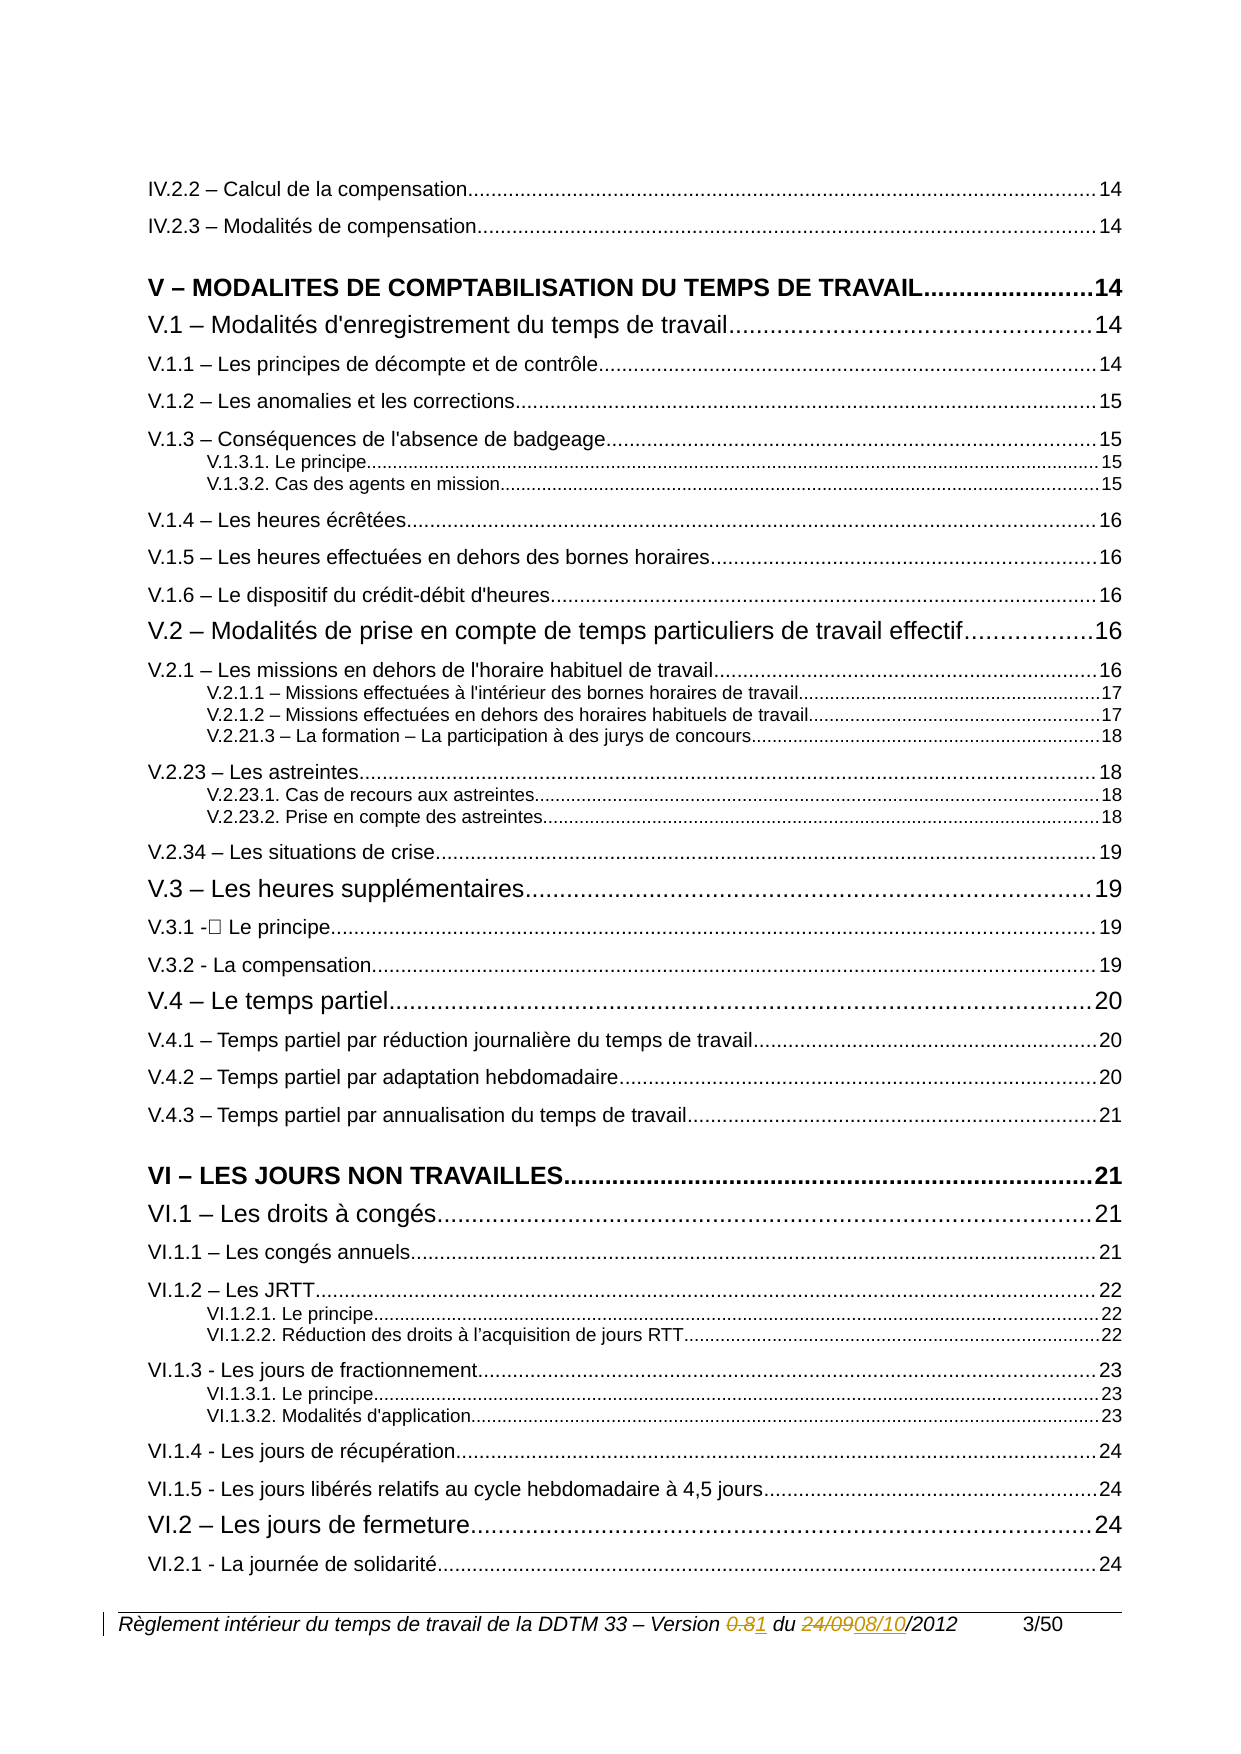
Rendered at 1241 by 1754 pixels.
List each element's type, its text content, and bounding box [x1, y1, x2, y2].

text V.4 – Le temps partiel 20 [148, 990, 1122, 1015]
text V.3 – Les heures supplémentaires 19 [148, 877, 1122, 902]
text V.4.1 – Temps partiel par réduction journalière du temps de travail 20 [148, 1027, 1122, 1052]
text VI.1.2 – Les JRTT 22 [148, 1277, 1122, 1302]
text V.4.2 – Temps partiel par adaptation hebdomadaire 20 [148, 1065, 1122, 1090]
text V.1.5 – Les heures effectuées en dehors des bornes horaires 16 [148, 544, 1122, 569]
text V – MODALITES DE COMPTABILISATION DU TEMPS DE TRAVAIL 14 [148, 276, 1122, 301]
text VI.1.3.2. Modalités d'application 23 [207, 1404, 1122, 1426]
text V.1.2 – Les anomalies et les corrections 15 [148, 389, 1122, 414]
text VI.1.3.1. Le principe 23 [207, 1383, 1122, 1404]
text VI.1.2.1. Le principe 22 [207, 1302, 1122, 1324]
text V.1.3.2. Cas des agents en mission 15 [207, 473, 1122, 494]
text V.2.34 – Les situations de crise 19 [148, 840, 1122, 865]
text VI.1 – Les droits à congés 21 [148, 1202, 1122, 1227]
text V.2.23.1. Cas de recours aux astreintes 18 [207, 784, 1122, 806]
text V.3.1 - Le principe 19 [148, 915, 1122, 940]
text V.2.1.2 – Missions effectuées en dehors des horaires habituels de travail 17 [207, 703, 1122, 725]
text V.4.3 – Temps partiel par annualisation du temps de travail 21 [148, 1102, 1122, 1127]
text V.2.23 – Les astreintes 18 [148, 759, 1122, 784]
text VI.1.5 - Les jours libérés relatifs au cycle hebdomadaire à 4,5 jours 24 [148, 1476, 1122, 1501]
text V.2.1.1 – Missions effectuées à l'intérieur des bornes horaires de travail 17 [207, 682, 1122, 703]
text VI.1.4 - Les jours de récupération 24 [148, 1438, 1122, 1463]
text V.2.1 – Les missions en dehors de l'horaire habituel de travail 16 [148, 657, 1122, 682]
text VI.1.1 – Les congés annuels 21 [148, 1240, 1122, 1265]
text VI.2 – Les jours de fermeture 24 [148, 1513, 1122, 1538]
text V.1.1 – Les principes de décompte et de contrôle 14 [148, 351, 1122, 376]
text VI.2.1 - La journée de solidarité 24 [148, 1551, 1122, 1576]
text VI – LES JOURS NON TRAVAILLES 21 [148, 1165, 1122, 1190]
text V.2.23.2. Prise en compte des astreintes 18 [207, 806, 1122, 827]
text V.1.3.1. Le principe 15 [207, 451, 1122, 473]
text VI.1.2.2. Réduction des droits à l’acquisition de jours RTT 22 [207, 1324, 1122, 1345]
text V.1.4 – Les heures écrêtées 16 [148, 507, 1122, 532]
text IV.2.3 – Modalités de compensation 14 [148, 214, 1122, 239]
text V.1.3 – Conséquences de l'absence de badgeage 15 [148, 426, 1122, 451]
text V.1 – Modalités d'enregistrement du temps de travail 14 [148, 314, 1122, 339]
text VI.1.3 - Les jours de fractionnement 23 [148, 1358, 1122, 1383]
text V.1.6 – Le dispositif du crédit-débit d'heures 16 [148, 582, 1122, 607]
text V.2 – Modalités de prise en compte de temps particuliers de travail effectif 16 [148, 619, 1122, 644]
text V.3.2 - La compensation 19 [148, 952, 1122, 977]
text V.2.21.3 – La formation – La participation à des jurys de concours 18 [207, 725, 1122, 747]
text IV.2.2 – Calcul de la compensation 14 [148, 176, 1122, 201]
